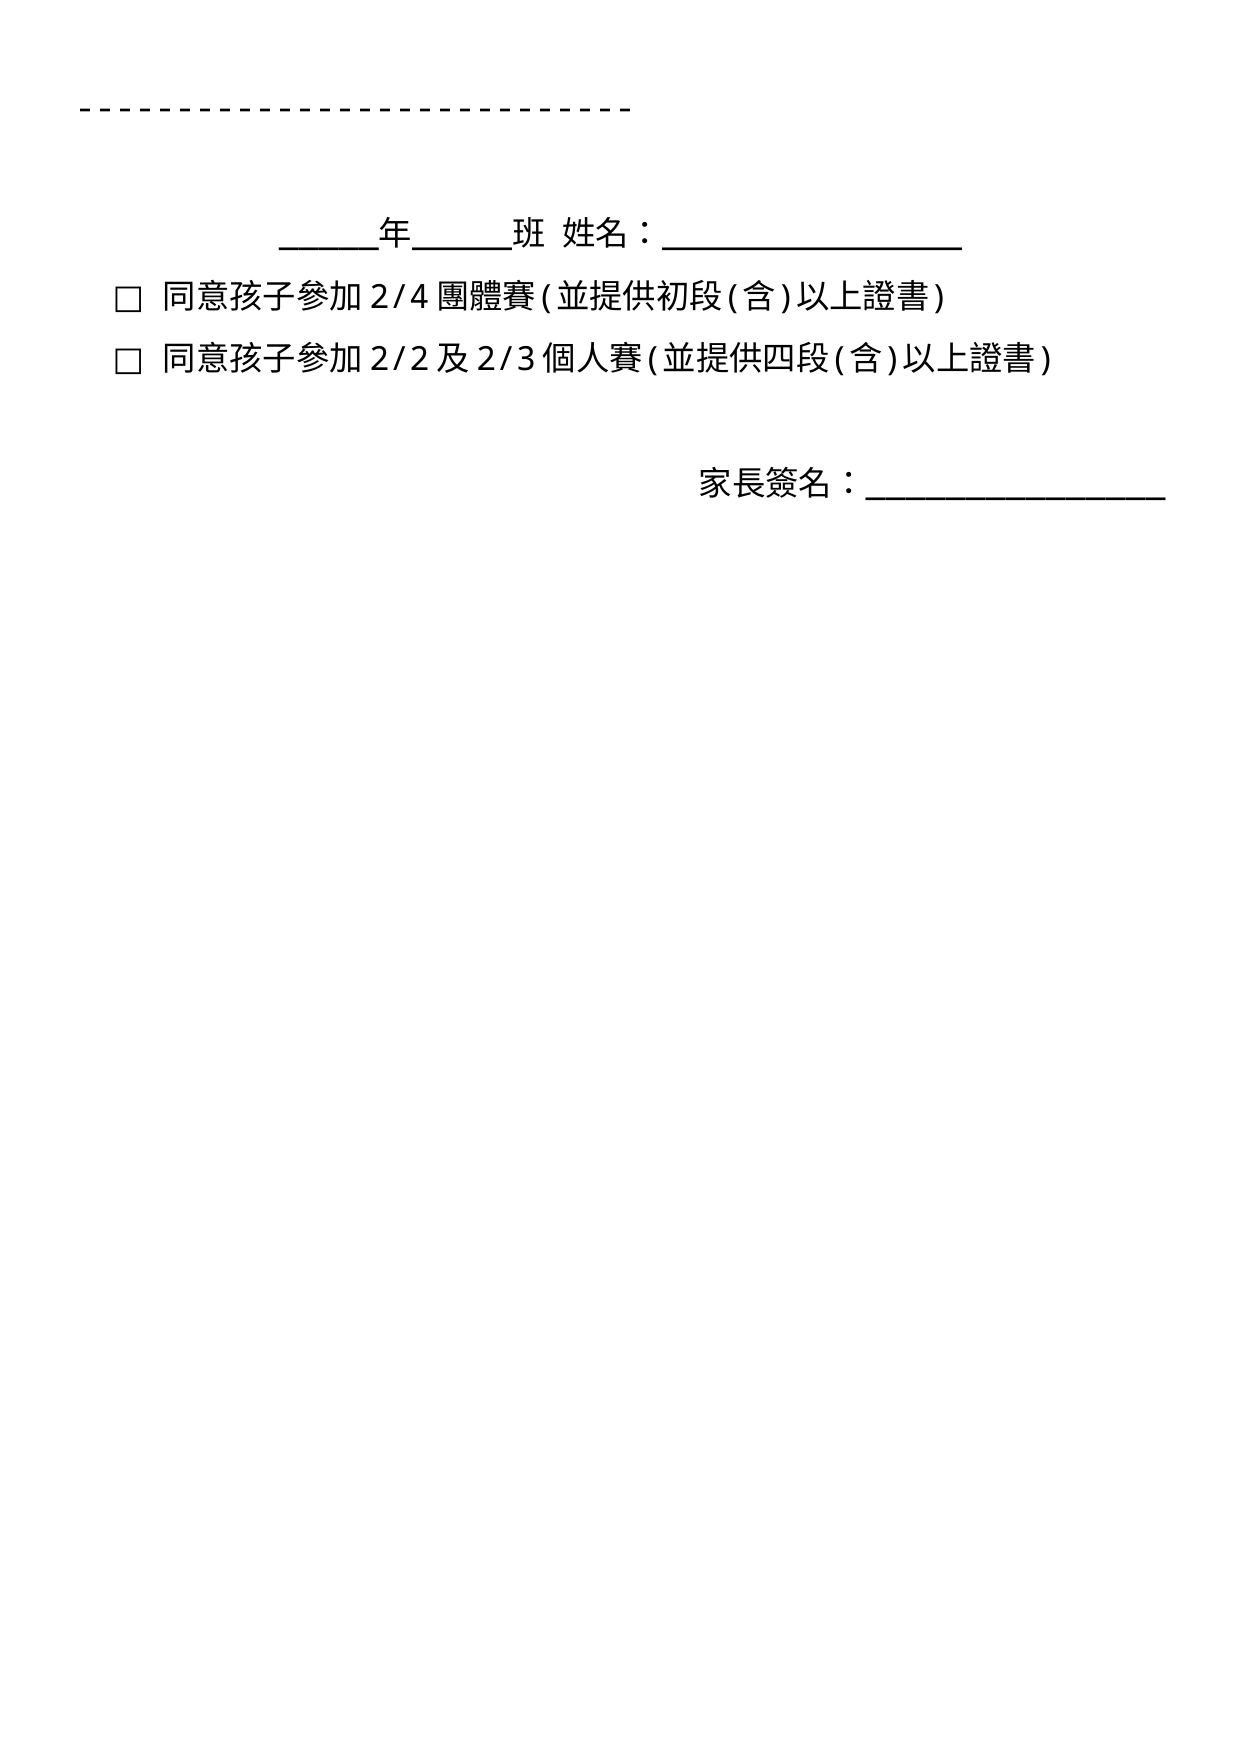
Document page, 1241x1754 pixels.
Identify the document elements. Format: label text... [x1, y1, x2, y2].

text [75, 64, 1165, 127]
text _____年_____班 姓名：_______________ [75, 189, 1165, 252]
text 家長簽名：_______________ [75, 439, 1165, 502]
list 同意孩子參加2/4團體賽(並提供初段(含)以上證書) [112, 252, 1165, 314]
list 同意孩子參加2/2及2/3個人賽(並提供四段(含)以上證書) [112, 314, 1165, 377]
